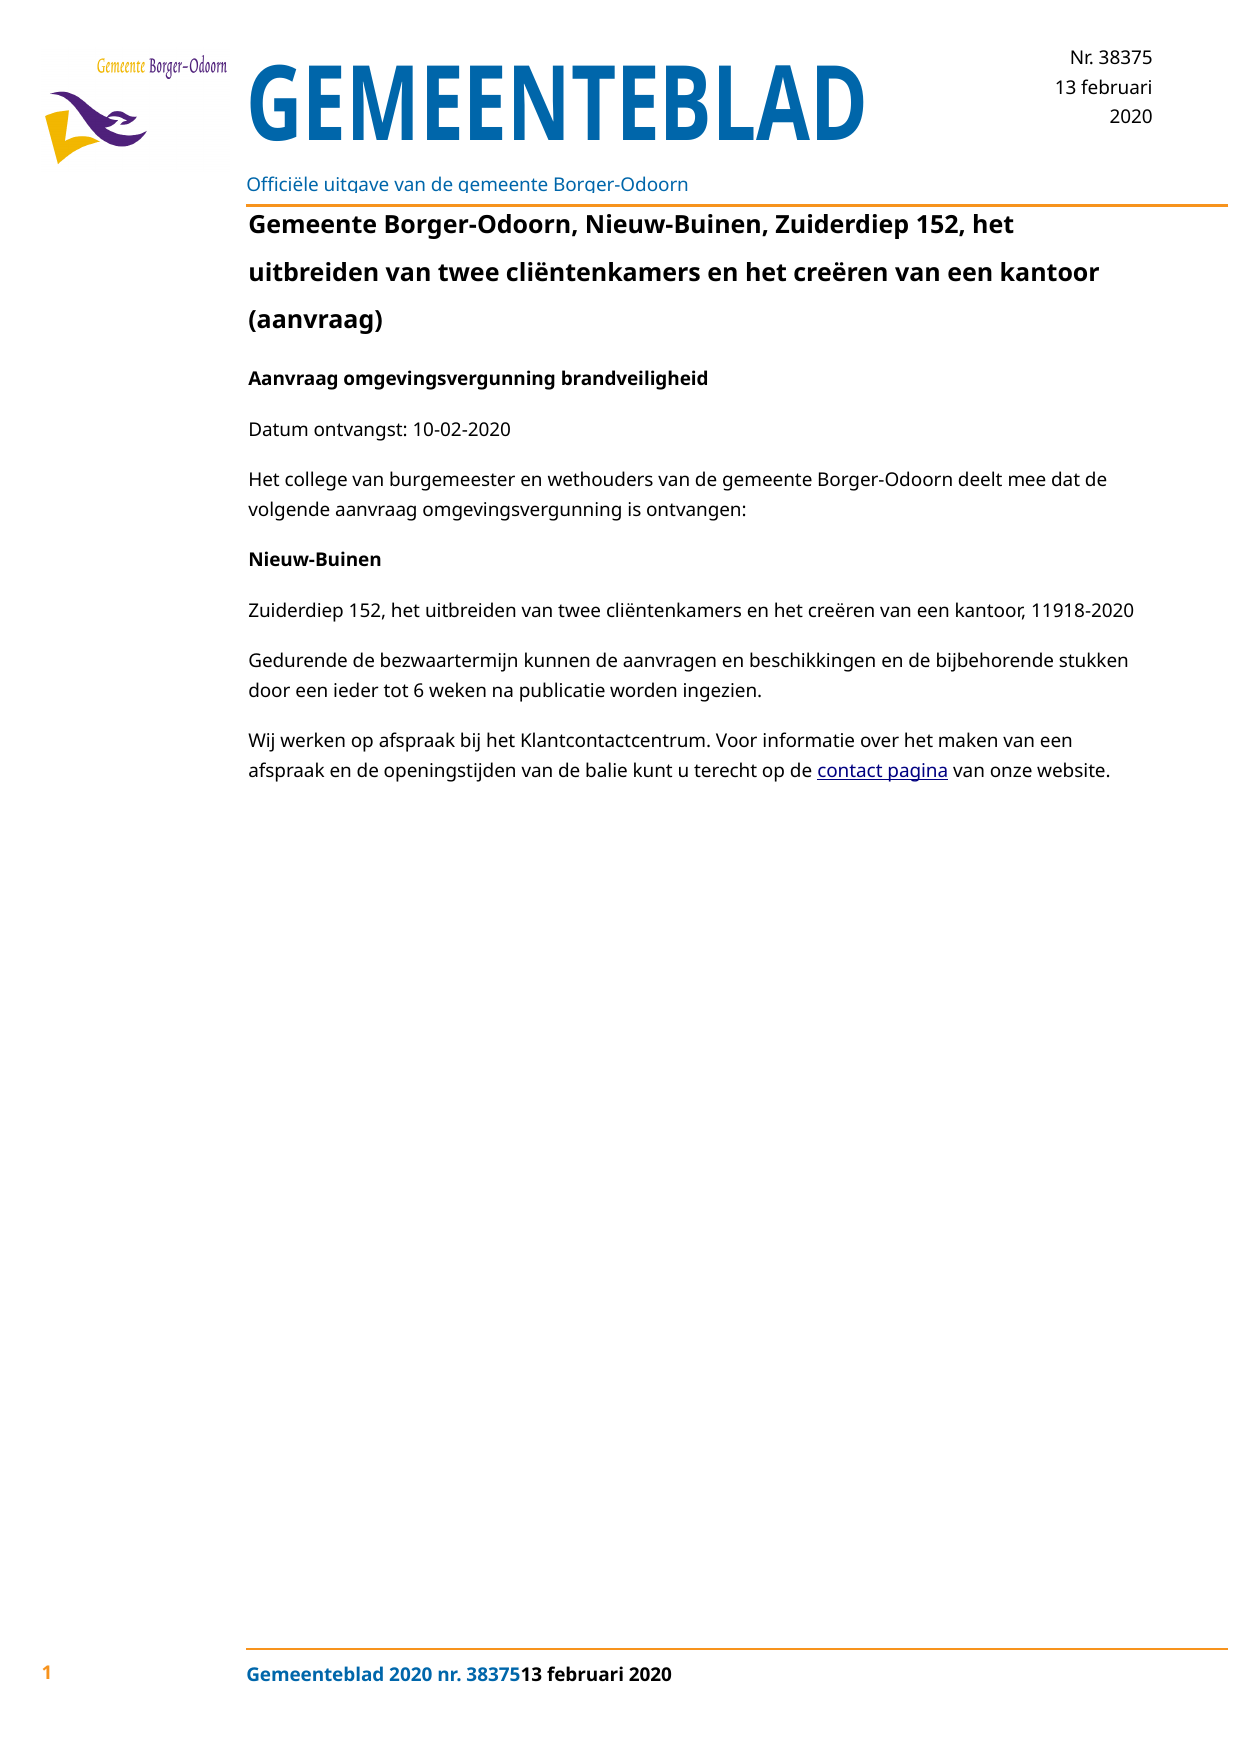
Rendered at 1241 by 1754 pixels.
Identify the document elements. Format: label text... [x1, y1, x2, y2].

text Wij werken op afspraak bij het Klantcontactcentrum. Voor informatie over het maken van een afspraak en de openingstijden van de balie kunt u terecht op de contact pagina van onze website. [248, 727, 1152, 782]
text Aanvraag omgevingsvergunning brandveiligheid [248, 366, 1152, 391]
text Nieuw-Buinen [248, 546, 1152, 572]
text Het college van burgemeester en wethouders van de gemeente Borger-Odoorn deelt mee dat de volgende aanvraag omgevingsvergunning is ontvangen: [248, 466, 1152, 522]
picture [41, 47, 231, 172]
text Zuiderdiep 152, het uitbreiden van twee cliëntenkamers en het creëren van een kantoor, 11918-2020 [248, 597, 1152, 622]
text Gemeente Borger-Odoorn, Nieuw-Buinen, Zuiderdiep 152, het uitbreiden van twee cliëntenkamers en het creëren van een kantoor (aanvraag) [248, 207, 1152, 336]
text Datum ontvangst: 10-02-2020 [248, 416, 1152, 442]
text Gedurende de bezwaartermijn kunnen de aanvragen en beschikkingen en de bijbehorende stukken door een ieder tot 6 weken na publicatie worden ingezien. [248, 647, 1152, 702]
